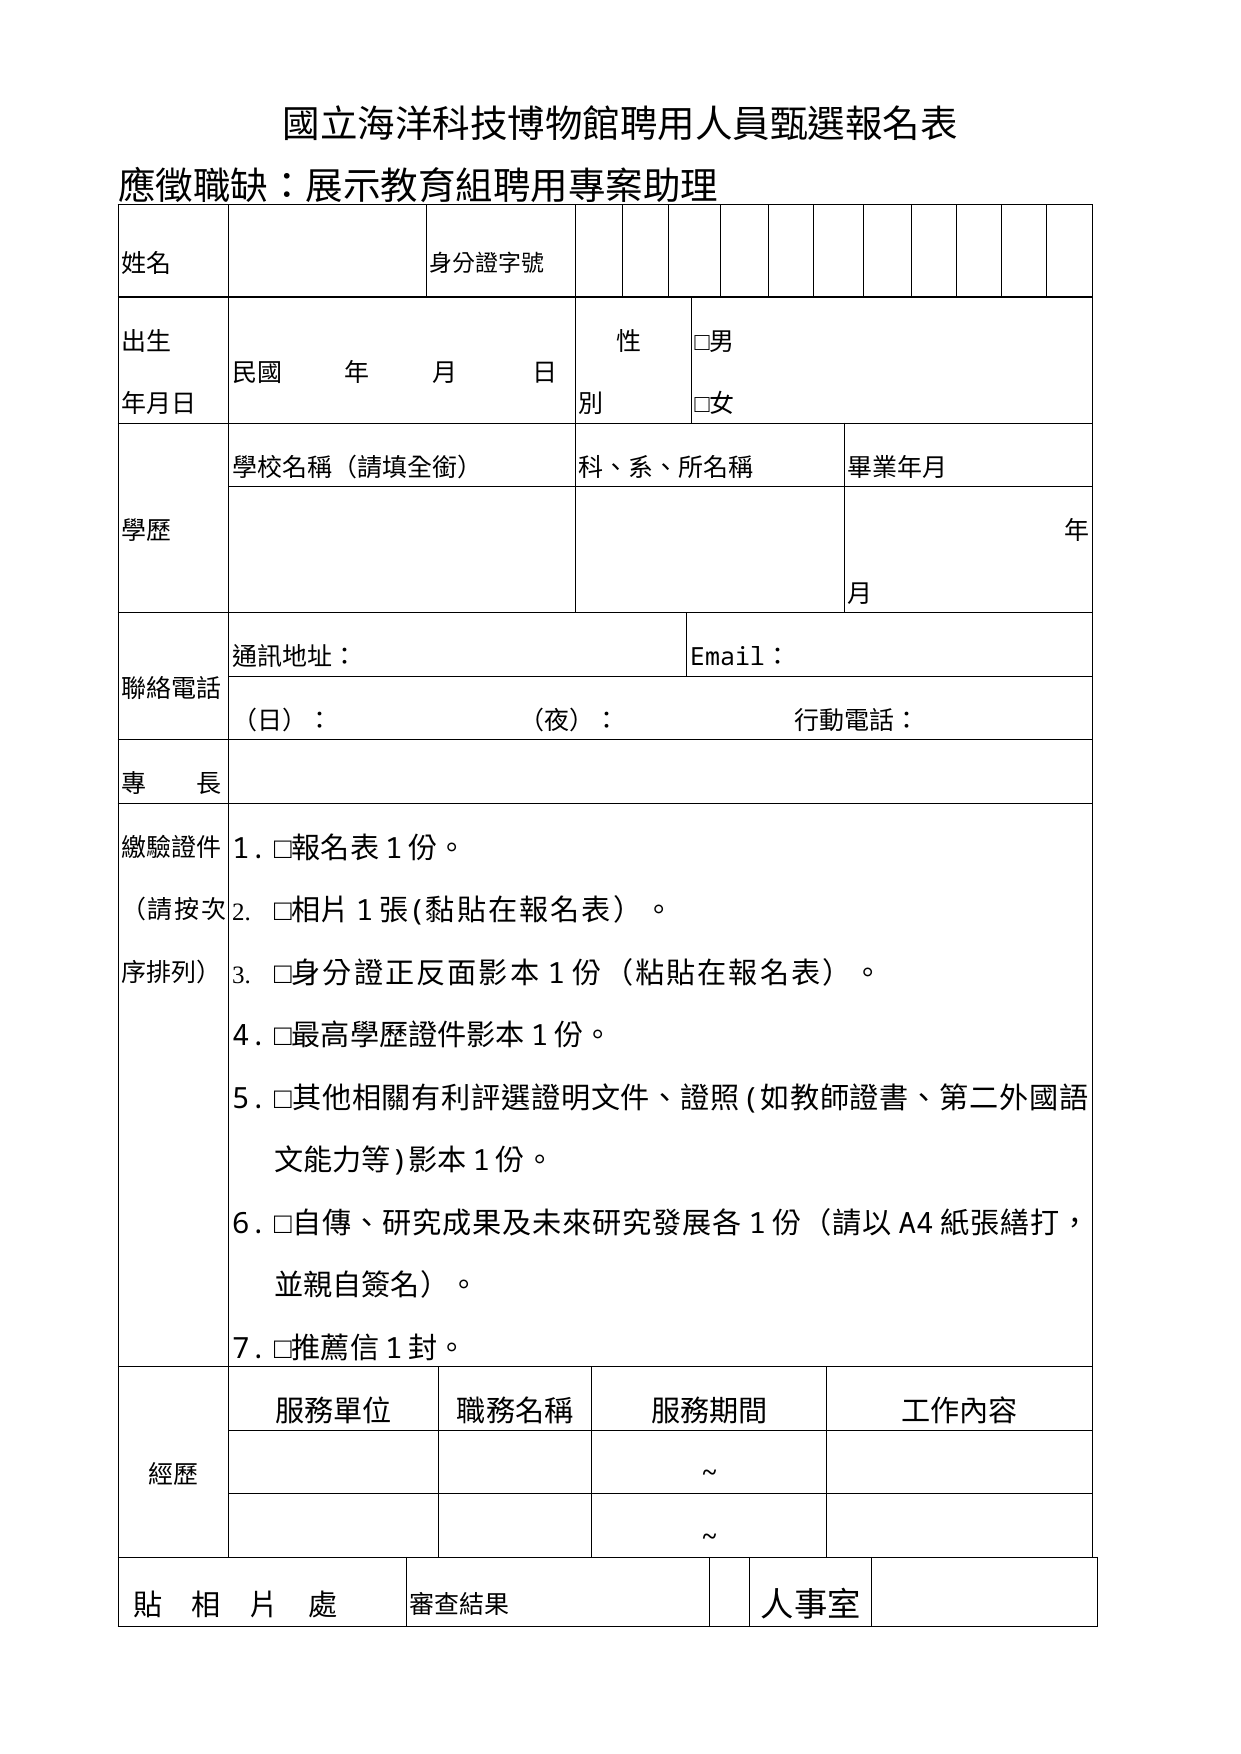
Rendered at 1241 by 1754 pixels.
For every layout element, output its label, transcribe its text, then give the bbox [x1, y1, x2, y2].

table_cell [229, 1494, 438, 1557]
table_cell 經歷 [119, 1367, 228, 1557]
table_cell 學歷 [119, 424, 228, 612]
table_cell 繳驗證件 （請按次序排列） [119, 804, 228, 1366]
table_cell [439, 1431, 591, 1493]
table_header 姓名 [119, 205, 228, 296]
table_cell 審查結果 [407, 1558, 709, 1626]
text 應徵職缺：展示教育組聘用專案助理 [118, 142, 1122, 204]
table_header [912, 205, 956, 296]
table_cell Email： [687, 613, 1092, 676]
table_cell 服務單位 [229, 1367, 438, 1430]
table_header [1047, 205, 1092, 296]
table_cell [1093, 423, 1098, 486]
table_header [623, 205, 668, 296]
table_cell 服務期間 [592, 1367, 826, 1430]
table_cell 科、系、所名稱 [576, 424, 844, 486]
table_header [1093, 204, 1098, 296]
table_header [864, 205, 911, 296]
table_cell ~ [592, 1494, 826, 1557]
table_header [229, 205, 426, 296]
table_cell 性 別 [576, 298, 691, 422]
table_cell [229, 1431, 438, 1493]
table_header [1002, 205, 1046, 296]
table_cell [1093, 676, 1098, 739]
table_cell 貼 相 片 處 [119, 1558, 406, 1626]
table_cell 工作內容 [827, 1367, 1092, 1430]
table_cell [1093, 612, 1098, 676]
table_cell [1093, 1430, 1098, 1493]
table_cell □男 □女 [692, 298, 1092, 422]
table_cell [229, 740, 1092, 803]
table_cell [1093, 486, 1098, 612]
table_header [769, 205, 813, 296]
table_cell 人事室 核章 [750, 1558, 871, 1626]
table_cell 年 月 [845, 487, 1092, 612]
table_cell [827, 1494, 1092, 1557]
table_cell [872, 1558, 1097, 1626]
table_cell 民國 年 月 日 [229, 298, 575, 422]
table_cell 專 長 [119, 740, 228, 803]
table_cell ~ [592, 1431, 826, 1493]
table_header [576, 205, 622, 296]
table_header 身分證字號 [427, 205, 575, 296]
table_cell [439, 1494, 591, 1557]
table_cell [1093, 803, 1098, 1366]
table_cell [1093, 1493, 1098, 1557]
table_cell [229, 487, 575, 612]
table_header [721, 205, 768, 296]
table_cell □報名表1份。 □相片1張(黏貼在報名表）。 □身分證正反面影本1份（粘貼在報名表）。 □最高學歷證件影本1份。 □其他相關有利評選證明文件、證照(如教師證書、第二外國語文能力等)影本1份。 □自傳、研究成果及未來研究發展各1份（請以A4紙張繕打，並親自簽名）。 □推薦信1封。 [229, 804, 1092, 1366]
table_header [669, 205, 720, 296]
table_cell （日）： （夜）： 行動電話： [229, 677, 1092, 739]
table_cell 學校名稱（請填全銜） [229, 424, 575, 486]
table_cell 出生 年月日 [119, 298, 228, 422]
table_cell [1093, 296, 1098, 422]
table_cell 畢業年月 [845, 424, 1092, 486]
table_header [957, 205, 1001, 296]
table_cell [1093, 1366, 1098, 1430]
table_cell 書 面 審 查 [710, 1558, 749, 1626]
table_header [814, 205, 863, 296]
table_cell [1093, 739, 1098, 803]
table_cell 聯絡電話 [119, 613, 228, 739]
table_cell 通訊地址： [229, 613, 686, 676]
table_cell [827, 1431, 1092, 1493]
text 國立海洋科技博物館聘用人員甄選報名表 [118, 79, 1122, 142]
table_cell 職務名稱 [439, 1367, 591, 1430]
table_cell [576, 487, 844, 612]
